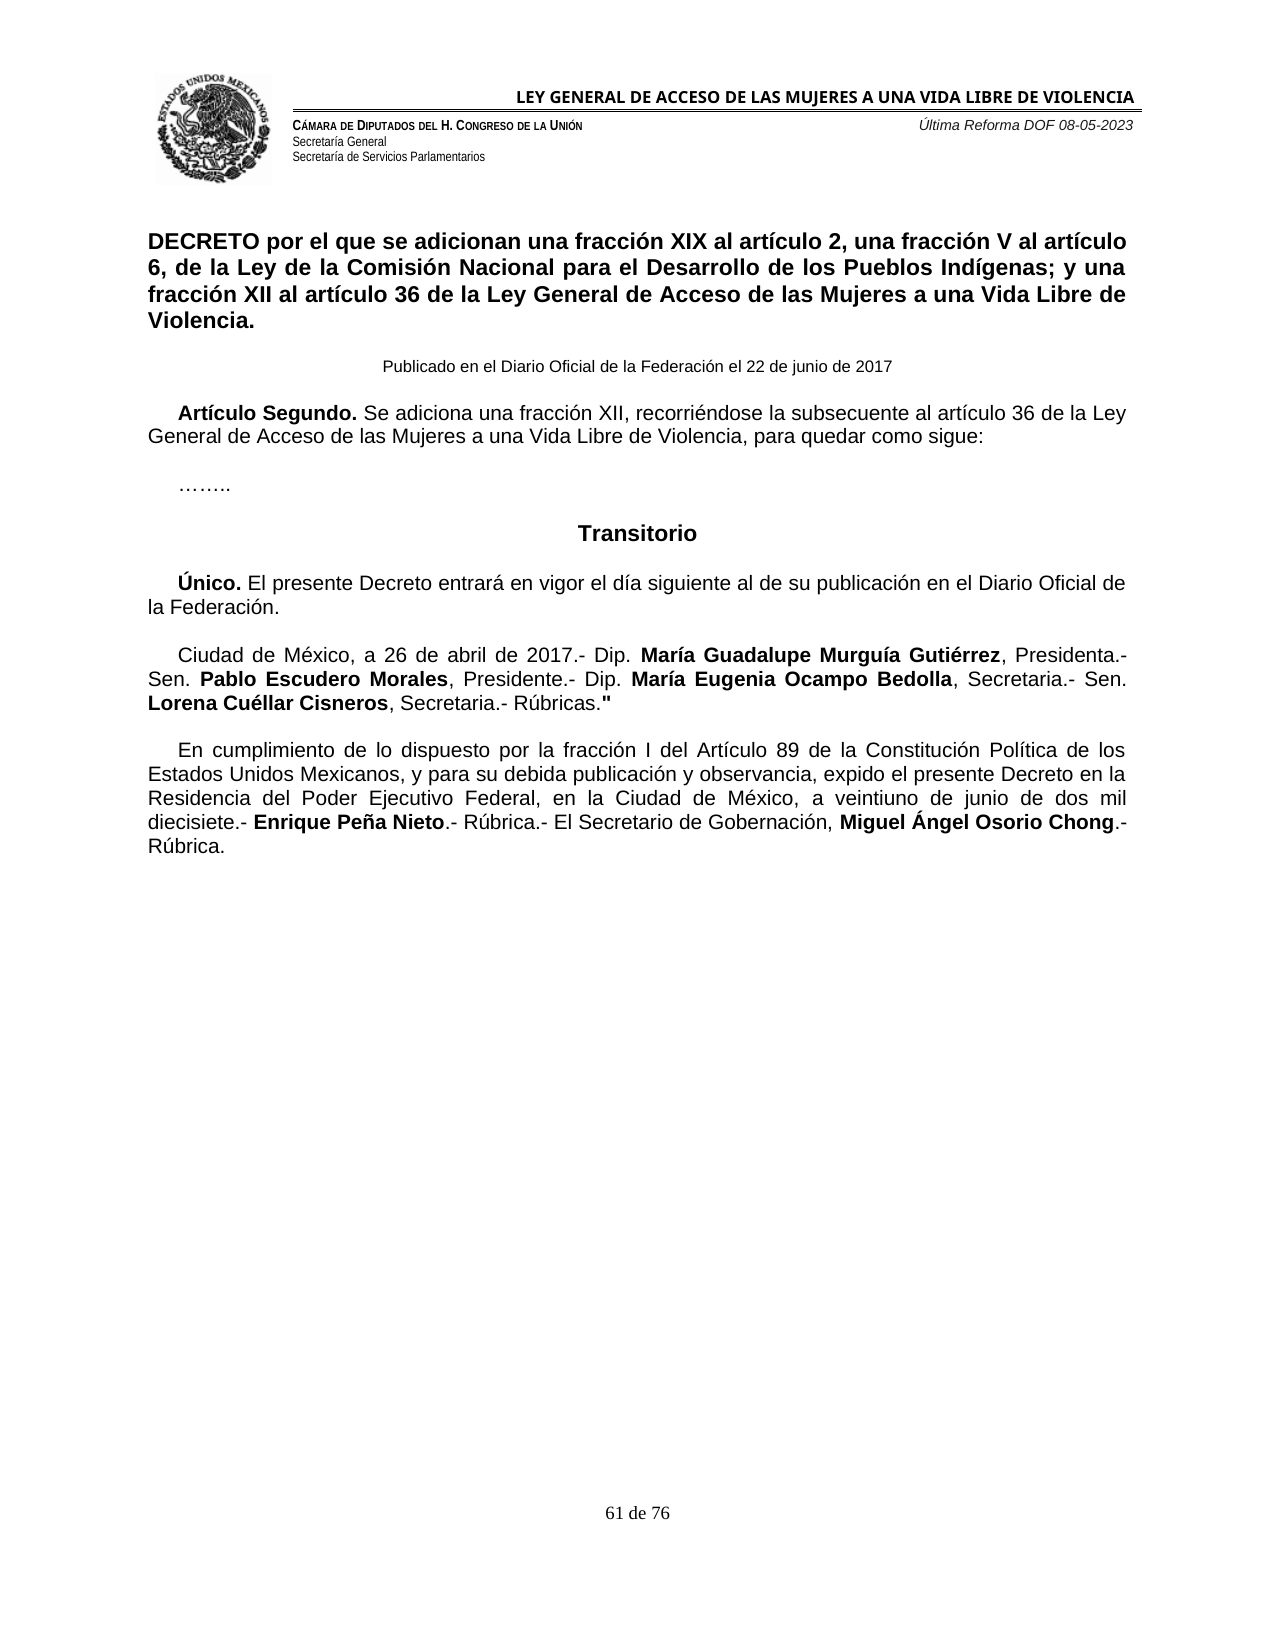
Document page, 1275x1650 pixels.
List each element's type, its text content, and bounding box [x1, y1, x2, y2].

text Transitorio [148, 520, 1127, 547]
text En cumplimiento de lo dispuesto por la fracción I del Artículo 89 de la Constitución Política de los Estados Unidos Mexicanos, y para su debida publicación y observancia, expido el presente Decreto en la Residencia del Poder Ejecutivo Federal, en la Ciudad de México, a veintiuno de junio de dos mil diecisiete.- Enrique Peña Nieto.- Rúbrica.- El Secretario de Gobernación, Miguel Ángel Osorio Chong.- Rúbrica. [148, 738, 1127, 858]
text Artículo Segundo. Se adiciona una fracción XII, recorriéndose la subsecuente al artículo 36 de la Ley General de Acceso de las Mujeres a una Vida Libre de Violencia, para quedar como sigue: [148, 400, 1127, 448]
text …….. [148, 472, 1127, 496]
text Único. El presente Decreto entrará en vigor el día siguiente al de su publicación en el Diario Oficial de la Federación. [148, 571, 1127, 618]
text Publicado en el Diario Oficial de la Federación el 22 de junio de 2017 [148, 357, 1127, 376]
text Ciudad de México, a 26 de abril de 2017.- Dip. María Guadalupe Murguía Gutiérrez, Presidenta.- Sen. Pablo Escudero Morales, Presidente.- Dip. María Eugenia Ocampo Bedolla, Secretaria.- Sen. Lorena Cuéllar Cisneros, Secretaria.- Rúbricas." [148, 642, 1127, 714]
text DECRETO por el que se adicionan una fracción XIX al artículo 2, una fracción V al artículo 6, de la Ley de la Comisión Nacional para el Desarrollo de los Pueblos Indígenas; y una fracción XII al artículo 36 de la Ley General de Acceso de las Mujeres a una Vida Libre de Violencia. [148, 228, 1127, 333]
